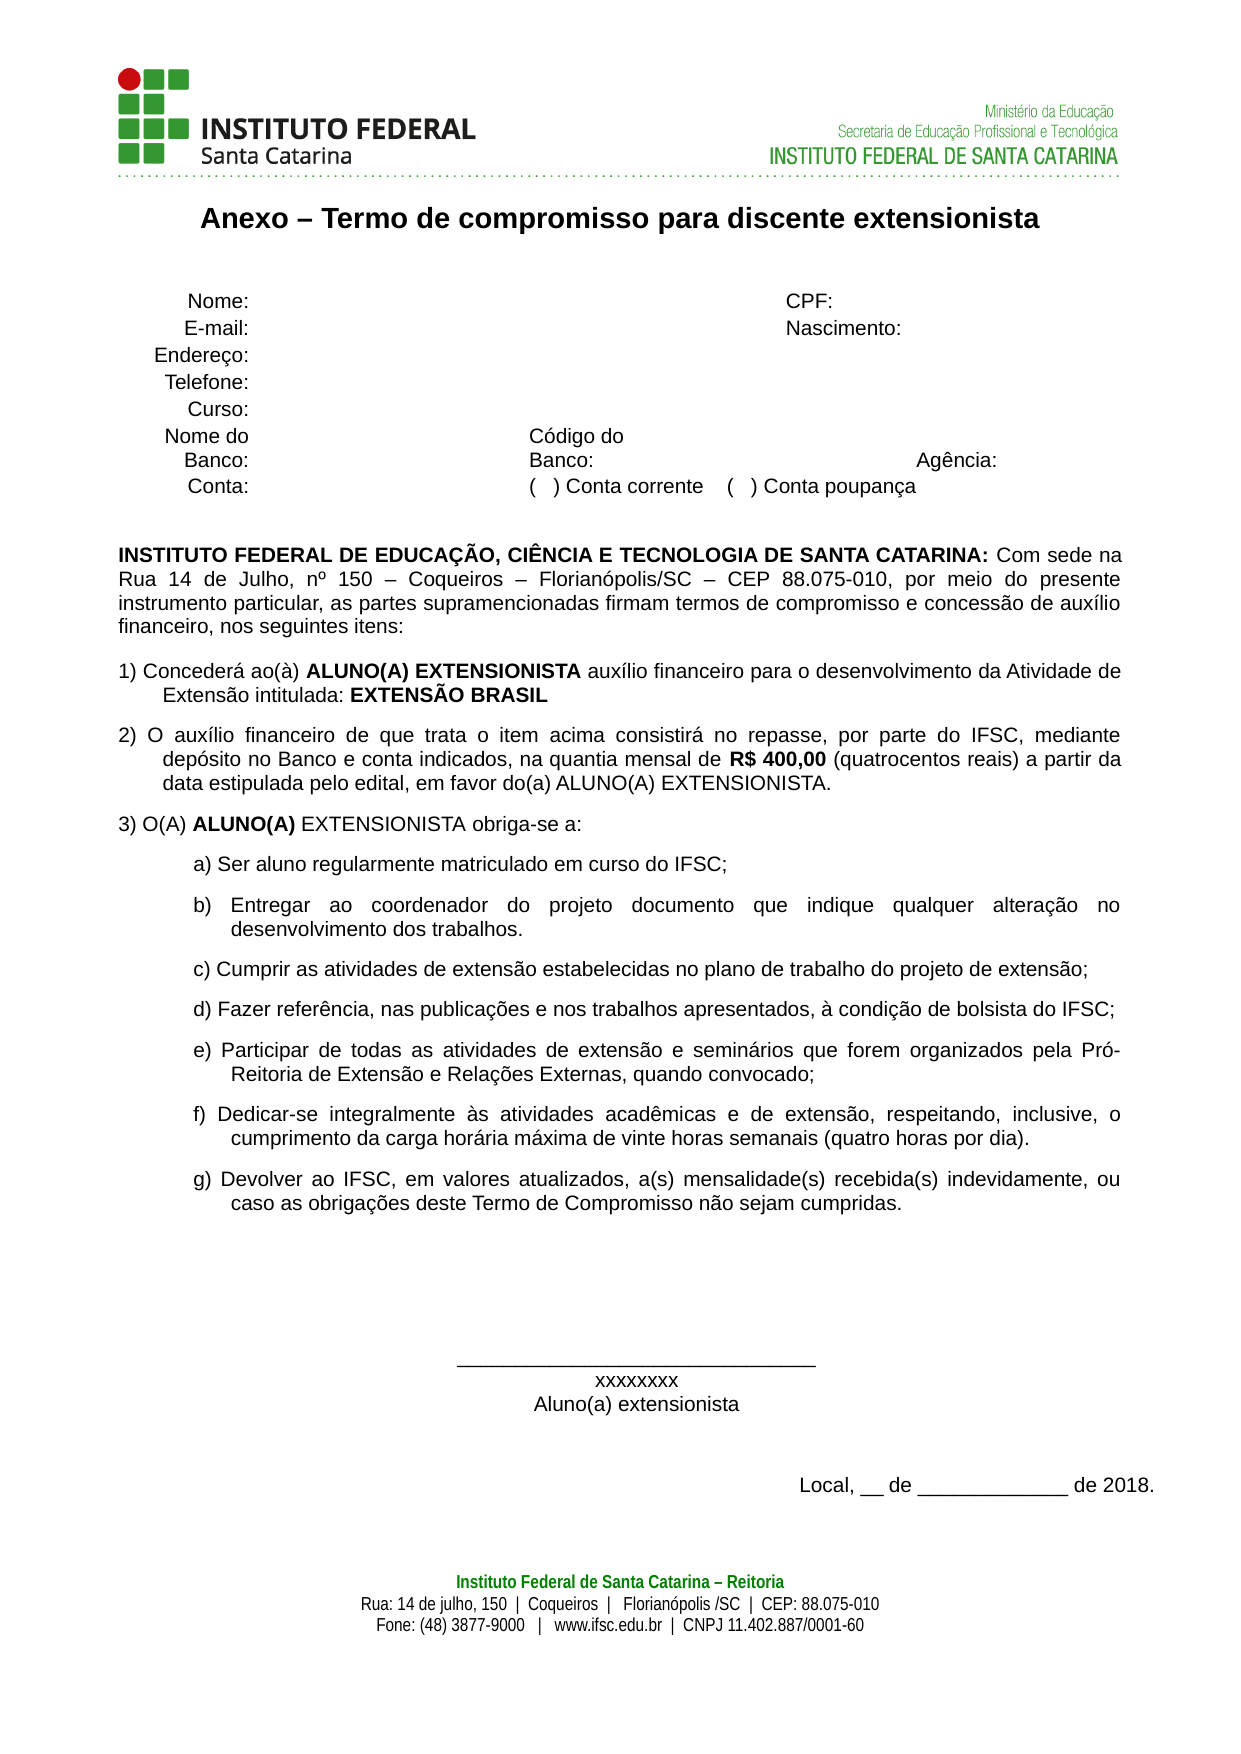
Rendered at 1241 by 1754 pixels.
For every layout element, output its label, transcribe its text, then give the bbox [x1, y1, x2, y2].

table_cell ( ) Conta corrente ( ) Conta poupança [518, 474, 1124, 501]
table_header Nome: [107, 289, 260, 316]
table_cell [260, 397, 1124, 423]
table_cell [260, 370, 1124, 397]
text g) Devolver ao IFSC, em valores atualizados, a(s) mensalidade(s) recebida(s) indevidamente, ou caso as obrigações deste Termo de Compromisso não sejam cumpridas. [193, 1166, 1122, 1214]
text d) Fazer referência, nas publicações e nos trabalhos apresentados, à condição de bolsista do IFSC; [193, 997, 1122, 1021]
table_cell Nascimento: [774, 316, 921, 343]
table_header [260, 424, 518, 474]
text b) Entregar ao coordenador do projeto documento que indique qualquer alteração no desenvolvimento dos trabalhos. [193, 892, 1122, 940]
table_cell [260, 474, 518, 501]
text c) Cumprir as atividades de extensão estabelecidas no plano de trabalho do projeto de extensão; [193, 957, 1122, 981]
table_header _______________________________ xxxxxxxx Aluno(a) extensionista [107, 1344, 1166, 1416]
table_header [1008, 424, 1124, 474]
table_cell [921, 316, 1124, 343]
text 1) Concederá ao(à) ALUNO(A) EXTENSIONISTA auxílio financeiro para o desenvolvimento da Atividade de Extensão intitulada: EXTENSÃO BRASIL [118, 659, 1122, 707]
table_header CPF: [774, 289, 921, 316]
table_cell Telefone: [107, 370, 260, 397]
table_cell Curso: [107, 397, 260, 423]
table_cell [107, 1444, 697, 1497]
text e) Participar de todas as atividades de extensão e seminários que forem organizados pela Pró-Reitoria de Extensão e Relações Externas, quando convocado; [193, 1038, 1122, 1086]
table_header Código do Banco: [518, 424, 680, 474]
table_header [680, 424, 897, 474]
text 2) O auxílio financeiro de que trata o item acima consistirá no repasse, por parte do IFSC, mediante depósito no Banco e conta indicados, na quantia mensal de R$ 400,00 (quatrocentos reais) a partir da data estipulada pelo edital, em favor do(a) ALUNO(A) EXTENSIONISTA. [118, 723, 1122, 795]
table_header [260, 289, 774, 316]
table_cell Conta: [107, 474, 260, 501]
table_header [921, 289, 1124, 316]
text INSTITUTO FEDERAL DE EDUCAÇÃO, CIÊNCIA E TECNOLOGIA DE SANTA CATARINA: Com sede na Rua 14 de Julho, nº 150 – Coqueiros – Florianópolis/SC – CEP 88.075-010, por meio do presente instrumento particular, as partes supramencionadas firmam termos de compromisso e concessão de auxílio financeiro, nos seguintes itens: [118, 542, 1122, 638]
table_header Agência: [898, 424, 1008, 474]
table_header Nome do Banco: [107, 424, 260, 474]
table_cell [260, 316, 774, 343]
table_cell E-mail: [107, 316, 260, 343]
table_cell [107, 1416, 697, 1444]
picture [118, 68, 1123, 177]
subtitle Anexo – Termo de compromisso para discente extensionista [118, 201, 1122, 235]
table_cell Endereço: [107, 343, 260, 369]
table_cell Local, __ de _____________ de 2018. [697, 1444, 1166, 1497]
text a) Ser aluno regularmente matriculado em curso do IFSC; [193, 852, 1122, 876]
text f) Dedicar-se integralmente às atividades acadêmicas e de extensão, respeitando, inclusive, o cumprimento da carga horária máxima de vinte horas semanais (quatro horas por dia). [193, 1102, 1122, 1150]
table_cell [697, 1416, 1166, 1444]
text 3) O(A) ALUNO(A) EXTENSIONISTA obriga-se a: [118, 812, 1122, 836]
table_cell [260, 343, 1124, 369]
